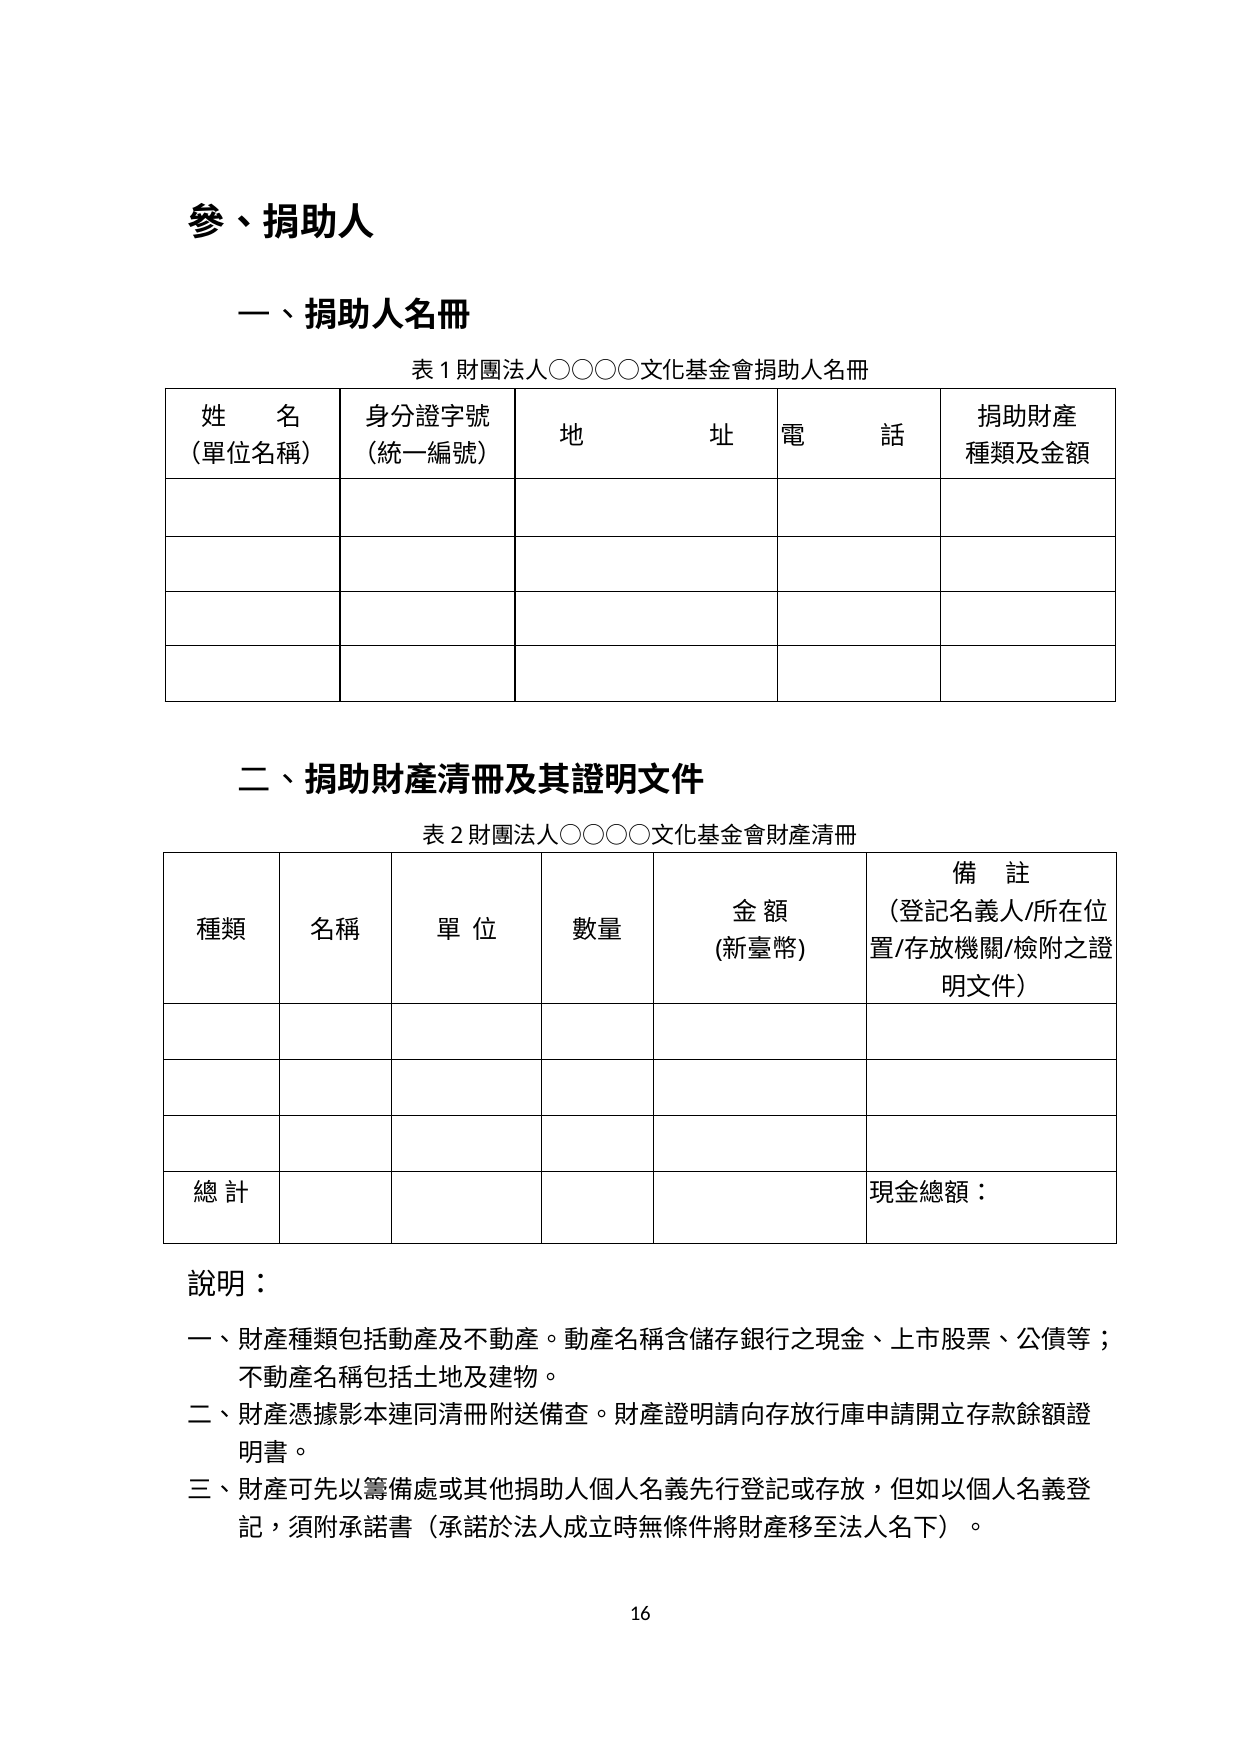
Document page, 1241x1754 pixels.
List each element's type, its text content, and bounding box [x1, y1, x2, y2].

table_cell [341, 537, 514, 591]
table_cell [392, 1060, 541, 1115]
table_cell [867, 1004, 1116, 1059]
table_cell [941, 479, 1115, 536]
table_cell [941, 537, 1115, 591]
table_header 數量 [542, 853, 653, 1003]
table_cell [516, 537, 777, 591]
table_cell [654, 1116, 866, 1171]
table_cell [654, 1060, 866, 1115]
table_cell [778, 646, 940, 701]
table_cell [516, 646, 777, 701]
table_header 姓 名 （單位名稱） [166, 389, 339, 478]
text 表2財團法人○○○○文化基金會財產清冊 [187, 814, 1093, 852]
text 說明： [187, 1244, 1093, 1319]
table_cell 總 計 [164, 1172, 279, 1243]
table_cell [392, 1172, 541, 1243]
table_cell [341, 479, 514, 536]
table_header 備 註 （登記名義人/所在位置/存放機關/檢附之證明文件） [867, 853, 1116, 1003]
text 一、財產種類包括動產及不動產。動產名稱含儲存銀行之現金、上市股票、公債等；不動產名稱包括土地及建物。 [188, 1319, 1093, 1394]
table_cell [778, 592, 940, 645]
table_cell [280, 1172, 391, 1243]
table_cell [542, 1060, 653, 1115]
table_cell [516, 479, 777, 536]
table_cell [542, 1004, 653, 1059]
table_cell [392, 1004, 541, 1059]
table_cell [280, 1004, 391, 1059]
table_cell [280, 1116, 391, 1171]
table_header 捐助財產 種類及金額 [941, 389, 1115, 478]
table_cell [867, 1116, 1116, 1171]
table_cell [280, 1060, 391, 1115]
table_header 地 址 [516, 389, 777, 478]
table_cell [867, 1060, 1116, 1115]
table_header 單 位 [392, 853, 541, 1003]
table_cell [941, 646, 1115, 701]
text 表1財團法人○○○○文化基金會捐助人名冊 [187, 350, 1093, 387]
table_cell [166, 592, 339, 645]
table_cell [164, 1116, 279, 1171]
table_cell [542, 1116, 653, 1171]
table_cell [166, 646, 339, 701]
table_cell [341, 592, 514, 645]
table_cell [341, 646, 514, 701]
table_header 身分證字號 （統一編號） [341, 389, 514, 478]
subtitle 捐助人 [187, 181, 1093, 256]
table_cell [166, 537, 339, 591]
subtitle 捐助財產清冊及其證明文件 [237, 739, 1093, 814]
text 二、財產憑據影本連同清冊附送備查。財產證明請向存放行庫申請開立存款餘額證明書。 [188, 1394, 1093, 1469]
table_header 金 額 (新臺幣) [654, 853, 866, 1003]
table_cell [516, 592, 777, 645]
table_cell [166, 479, 339, 536]
table_cell [392, 1116, 541, 1171]
table_header 名稱 [280, 853, 391, 1003]
table_cell [164, 1004, 279, 1059]
table_header 種類 [164, 853, 279, 1003]
table_cell [654, 1172, 866, 1243]
subtitle 捐助人名冊 [237, 275, 1093, 350]
table_cell [941, 592, 1115, 645]
table_cell [778, 537, 940, 591]
text 三、財產可先以籌備處或其他捐助人個人名義先行登記或存放，但如以個人名義登記，須附承諾書（承諾於法人成立時無條件將財產移至法人名下）。 [188, 1469, 1093, 1544]
table_header 電 話 [778, 389, 940, 478]
table_cell [164, 1060, 279, 1115]
table_cell [542, 1172, 653, 1243]
table_cell [654, 1004, 866, 1059]
table_cell 現金總額： [867, 1172, 1116, 1243]
table_cell [778, 479, 940, 536]
